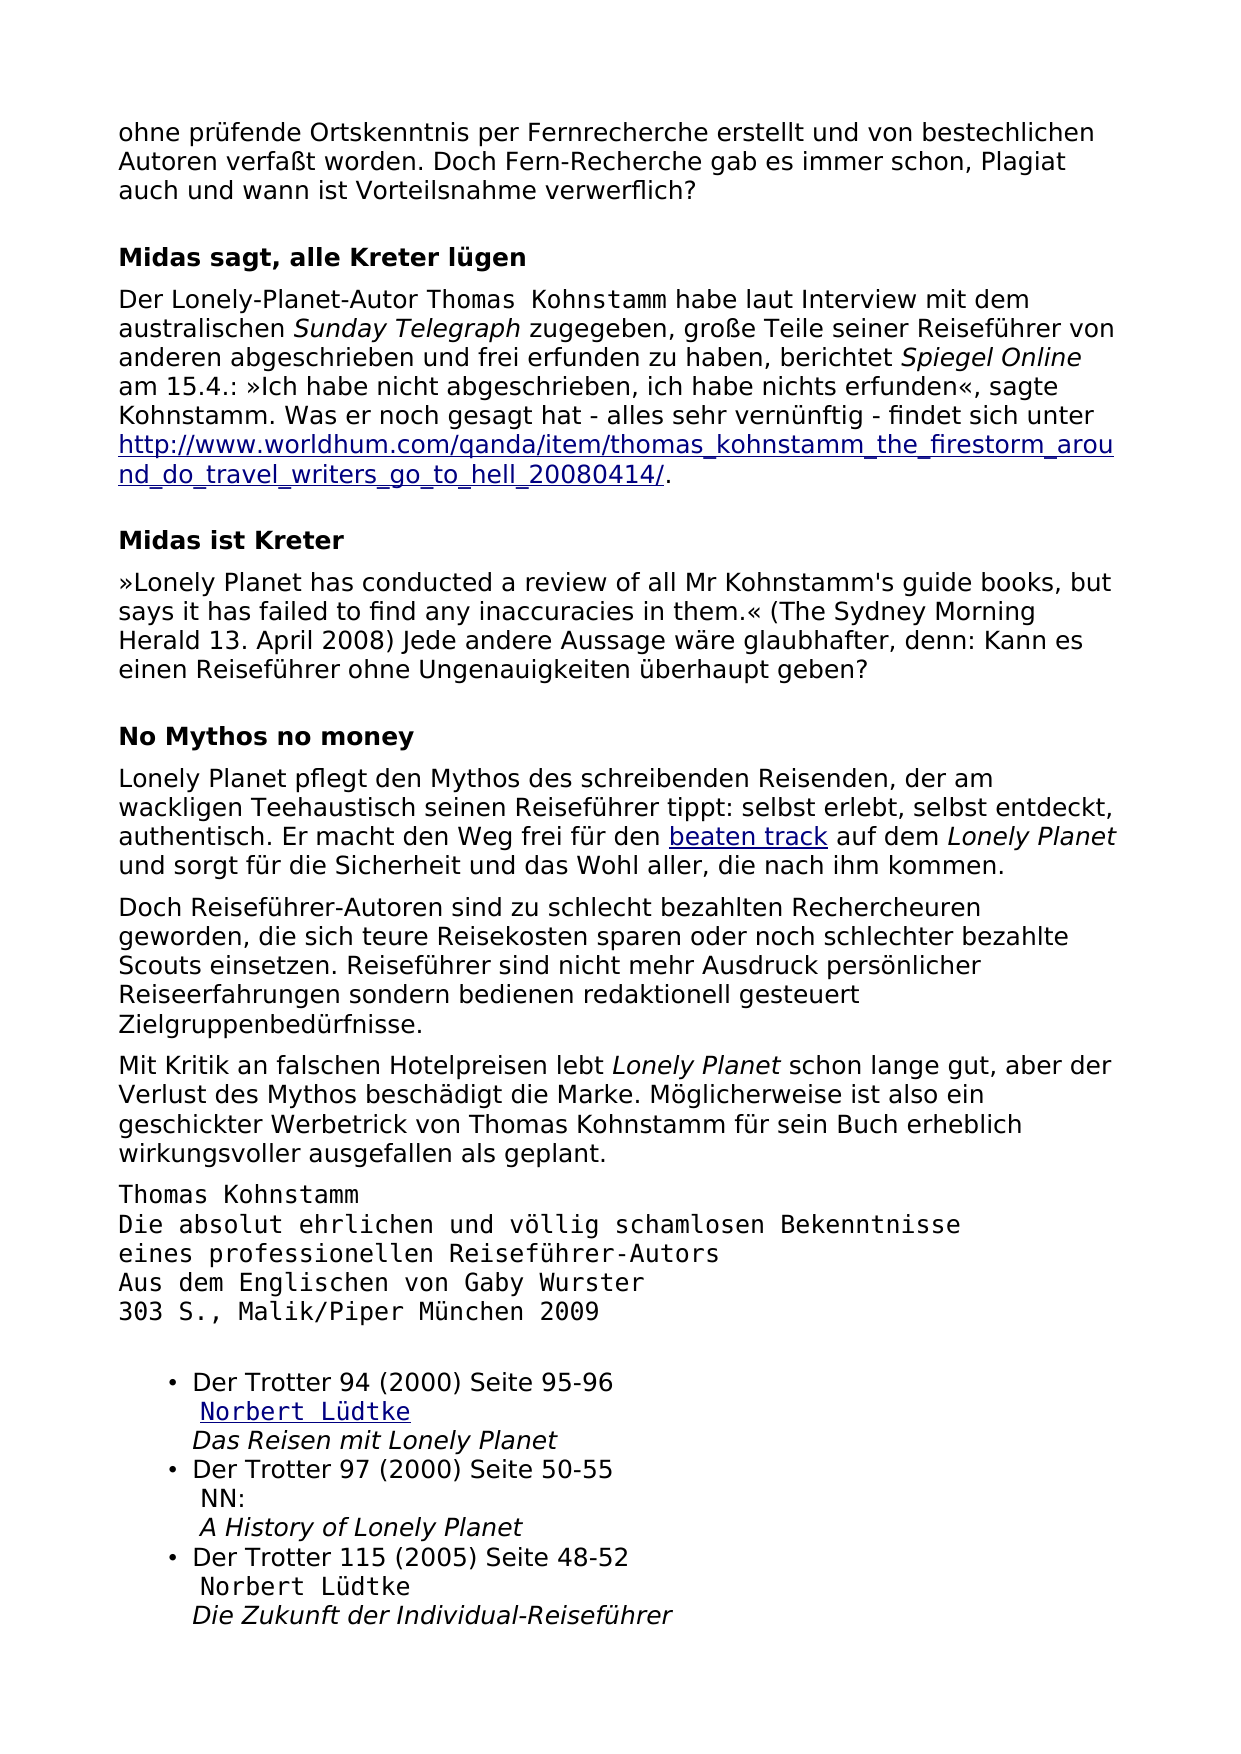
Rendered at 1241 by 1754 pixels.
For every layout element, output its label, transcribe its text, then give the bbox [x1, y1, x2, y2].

text ohne prüfende Ortskenntnis per Fernrecherche erstellt und von bestechlichen Autoren verfaßt worden. Doch Fern-Recherche gab es immer schon, Plagiat auch und wann ist Vorteilsnahme verwerflich? [118, 118, 1122, 206]
subtitle Midas sagt, alle Kreter lügen [118, 243, 1122, 272]
subtitle Midas ist Kreter [118, 526, 1122, 556]
text Lonely Planet pflegt den Mythos des schreibenden Reisenden, der am wackligen Teehaustisch seinen Reiseführer tippt: selbst erlebt, selbst entdeckt, authentisch. Er macht den Weg frei für den beaten track auf dem Lonely Planet und sorgt für die Sicherheit und das Wohl aller, die nach ihm kommen. [118, 764, 1122, 881]
list Der Trotter 115 (2005) Seite 48-52 Norbert Lüdtke Die Zukunft der Individual-Reiseführer [177, 1543, 1122, 1630]
subtitle No Mythos no money [118, 722, 1122, 751]
text Thomas Kohnstamm Die absolut ehrlichen und völlig schamlosen Bekenntnisse eines professionellen Reiseführer-Autors Aus dem Englischen von Gaby Wurster 303 S., Malik/Piper München 2009 [118, 1181, 1122, 1326]
list Der Trotter 94 (2000) Seite 95-96 Norbert Lüdtke Das Reisen mit Lonely Planet [177, 1368, 1122, 1455]
text Der Lonely-Planet-Autor Thomas Kohnstamm habe laut Interview mit dem australischen Sunday Telegraph zugegeben, große Teile seiner Reiseführer von anderen abgeschrieben und frei erfunden zu haben, berichtet Spiegel Online am 15.4.: »Ich habe nicht abgeschrieben, ich habe nichts erfunden«, sagte Kohnstamm. Was er noch gesagt hat - alles sehr vernünftig - findet sich unter http://www.worldhum.com/qanda/item/thomas_kohnstamm_the_firestorm_around_do_travel_writers_go_to_hell_20080414/. [118, 285, 1122, 489]
text Mit Kritik an falschen Hotelpreisen lebt Lonely Planet schon lange gut, aber der Verlust des Mythos beschädigt die Marke. Möglicherweise ist also ein geschickter Werbetrick von Thomas Kohnstamm für sein Buch erheblich wirkungsvoller ausgefallen als geplant. [118, 1051, 1122, 1168]
list Der Trotter 97 (2000) Seite 50-55 NN: A History of Lonely Planet [177, 1455, 1122, 1543]
text »Lonely Planet has conducted a review of all Mr Kohnstamm's guide books, but says it has failed to find any inaccuracies in them.« (The Sydney Morning Herald 13. April 2008) Jede andere Aussage wäre glaubhafter, denn: Kann es einen Reiseführer ohne Ungenauigkeiten überhaupt geben? [118, 568, 1122, 685]
text Doch Reiseführer-Autoren sind zu schlecht bezahlten Rechercheuren geworden, die sich teure Reisekosten sparen oder noch schlechter bezahlte Scouts einsetzen. Reiseführer sind nicht mehr Ausdruck persönlicher Reiseerfahrungen sondern bedienen redaktionell gesteuert Zielgruppenbedürfnisse. [118, 893, 1122, 1039]
